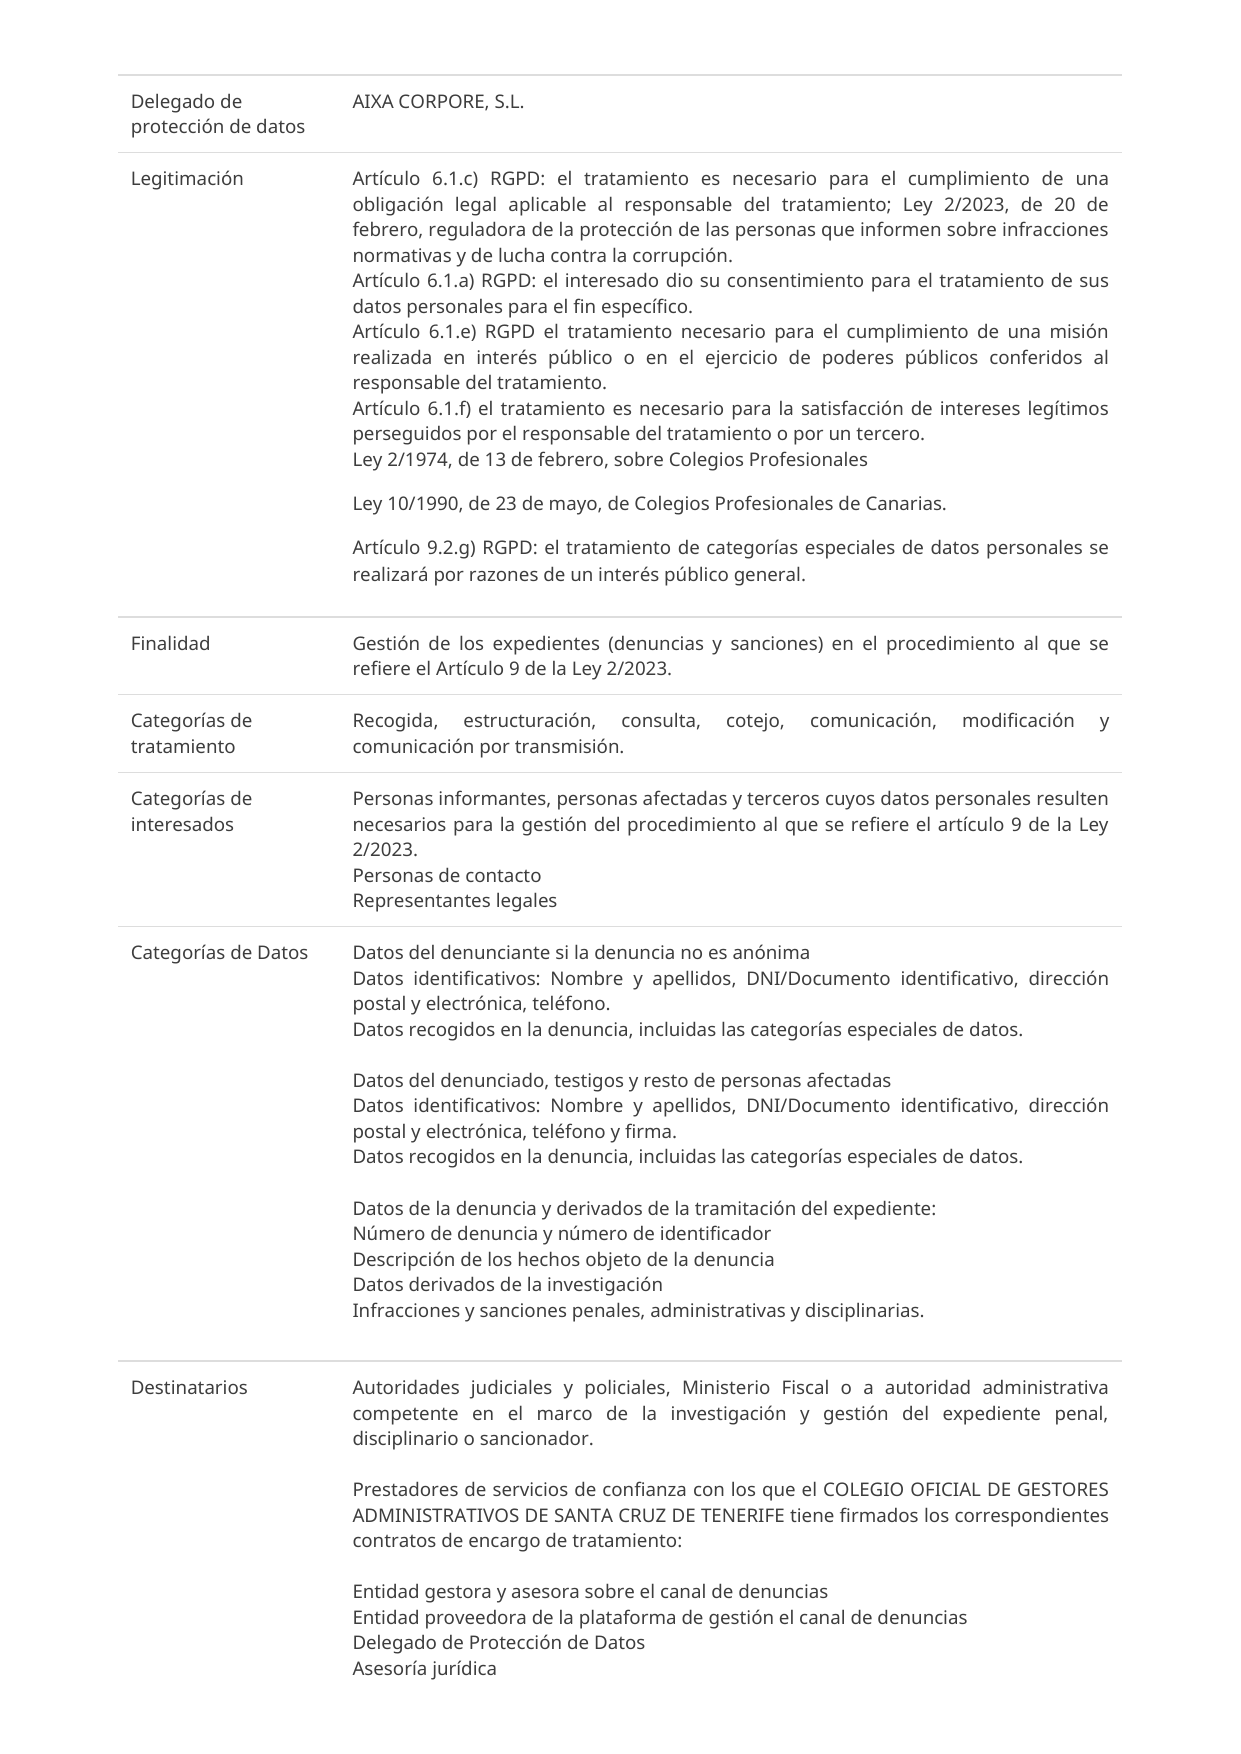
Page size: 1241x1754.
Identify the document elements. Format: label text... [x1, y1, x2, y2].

table_cell Legitimación [118, 153, 340, 616]
table_cell Delegado de protección de datos [118, 76, 340, 151]
table_cell Artículo 6.1.c) RGPD: el tratamiento es necesario para el cumplimiento de una obligación legal aplicable al responsable del tratamiento; Ley 2/2023, de 20 de febrero, reguladora de la protección de las personas que informen sobre infracciones normativas y de lucha contra la corrupción. Artículo 6.1.a) RGPD: el interesado dio su consentimiento para el tratamiento de sus datos personales para el fin específico. Artículo 6.1.e) RGPD el tratamiento necesario para el cumplimiento de una misión realizada en interés público o en el ejercicio de poderes públicos conferidos al responsable del tratamiento. Artículo 6.1.f) el tratamiento es necesario para la satisfacción de intereses legítimos perseguidos por el responsable del tratamiento o por un tercero. Ley 2/1974, de 13 de febrero, sobre Colegios Profesionales Ley 10/1990, de 23 de mayo, de Colegios Profesionales de Canarias. Artículo 9.2.g) RGPD: el tratamiento de categorías especiales de datos personales se realizará por razones de un interés público general. [340, 153, 1122, 616]
table_cell Categorías de interesados [118, 773, 340, 926]
table_cell Categorías de tratamiento [118, 695, 340, 771]
table_cell Categorías de Datos [118, 927, 340, 1360]
table_cell Destinatarios [118, 1362, 340, 1693]
table_cell Personas informantes, personas afectadas y terceros cuyos datos personales resulten necesarios para la gestión del procedimiento al que se refiere el artículo 9 de la Ley 2/2023. Personas de contacto Representantes legales [340, 773, 1122, 926]
table_cell Datos del denunciante si la denuncia no es anónima Datos identificativos: Nombre y apellidos, DNI/Documento identificativo, dirección postal y electrónica, teléfono. Datos recogidos en la denuncia, incluidas las categorías especiales de datos. Datos del denunciado, testigos y resto de personas afectadas Datos identificativos: Nombre y apellidos, DNI/Documento identificativo, dirección postal y electrónica, teléfono y firma. Datos recogidos en la denuncia, incluidas las categorías especiales de datos. Datos de la denuncia y derivados de la tramitación del expediente: Número de denuncia y número de identificador Descripción de los hechos objeto de la denuncia Datos derivados de la investigación Infracciones y sanciones penales, administrativas y disciplinarias. [340, 927, 1122, 1360]
table_cell Gestión de los expedientes (denuncias y sanciones) en el procedimiento al que se refiere el Artículo 9 de la Ley 2/2023. [340, 618, 1122, 694]
table_cell Recogida, estructuración, consulta, cotejo, comunicación, modificación y comunicación por transmisión. [340, 695, 1122, 771]
table_cell Finalidad [118, 618, 340, 694]
table_cell AIXA CORPORE, S.L. [340, 76, 1122, 151]
table_cell Autoridades judiciales y policiales, Ministerio Fiscal o a autoridad administrativa competente en el marco de la investigación y gestión del expediente penal, disciplinario o sancionador. Prestadores de servicios de confianza con los que el COLEGIO OFICIAL DE GESTORES ADMINISTRATIVOS DE SANTA CRUZ DE TENERIFE tiene firmados los correspondientes contratos de encargo de tratamiento: Entidad gestora y asesora sobre el canal de denuncias Entidad proveedora de la plataforma de gestión el canal de denuncias Delegado de Protección de Datos Asesoría jurídica [340, 1362, 1122, 1693]
